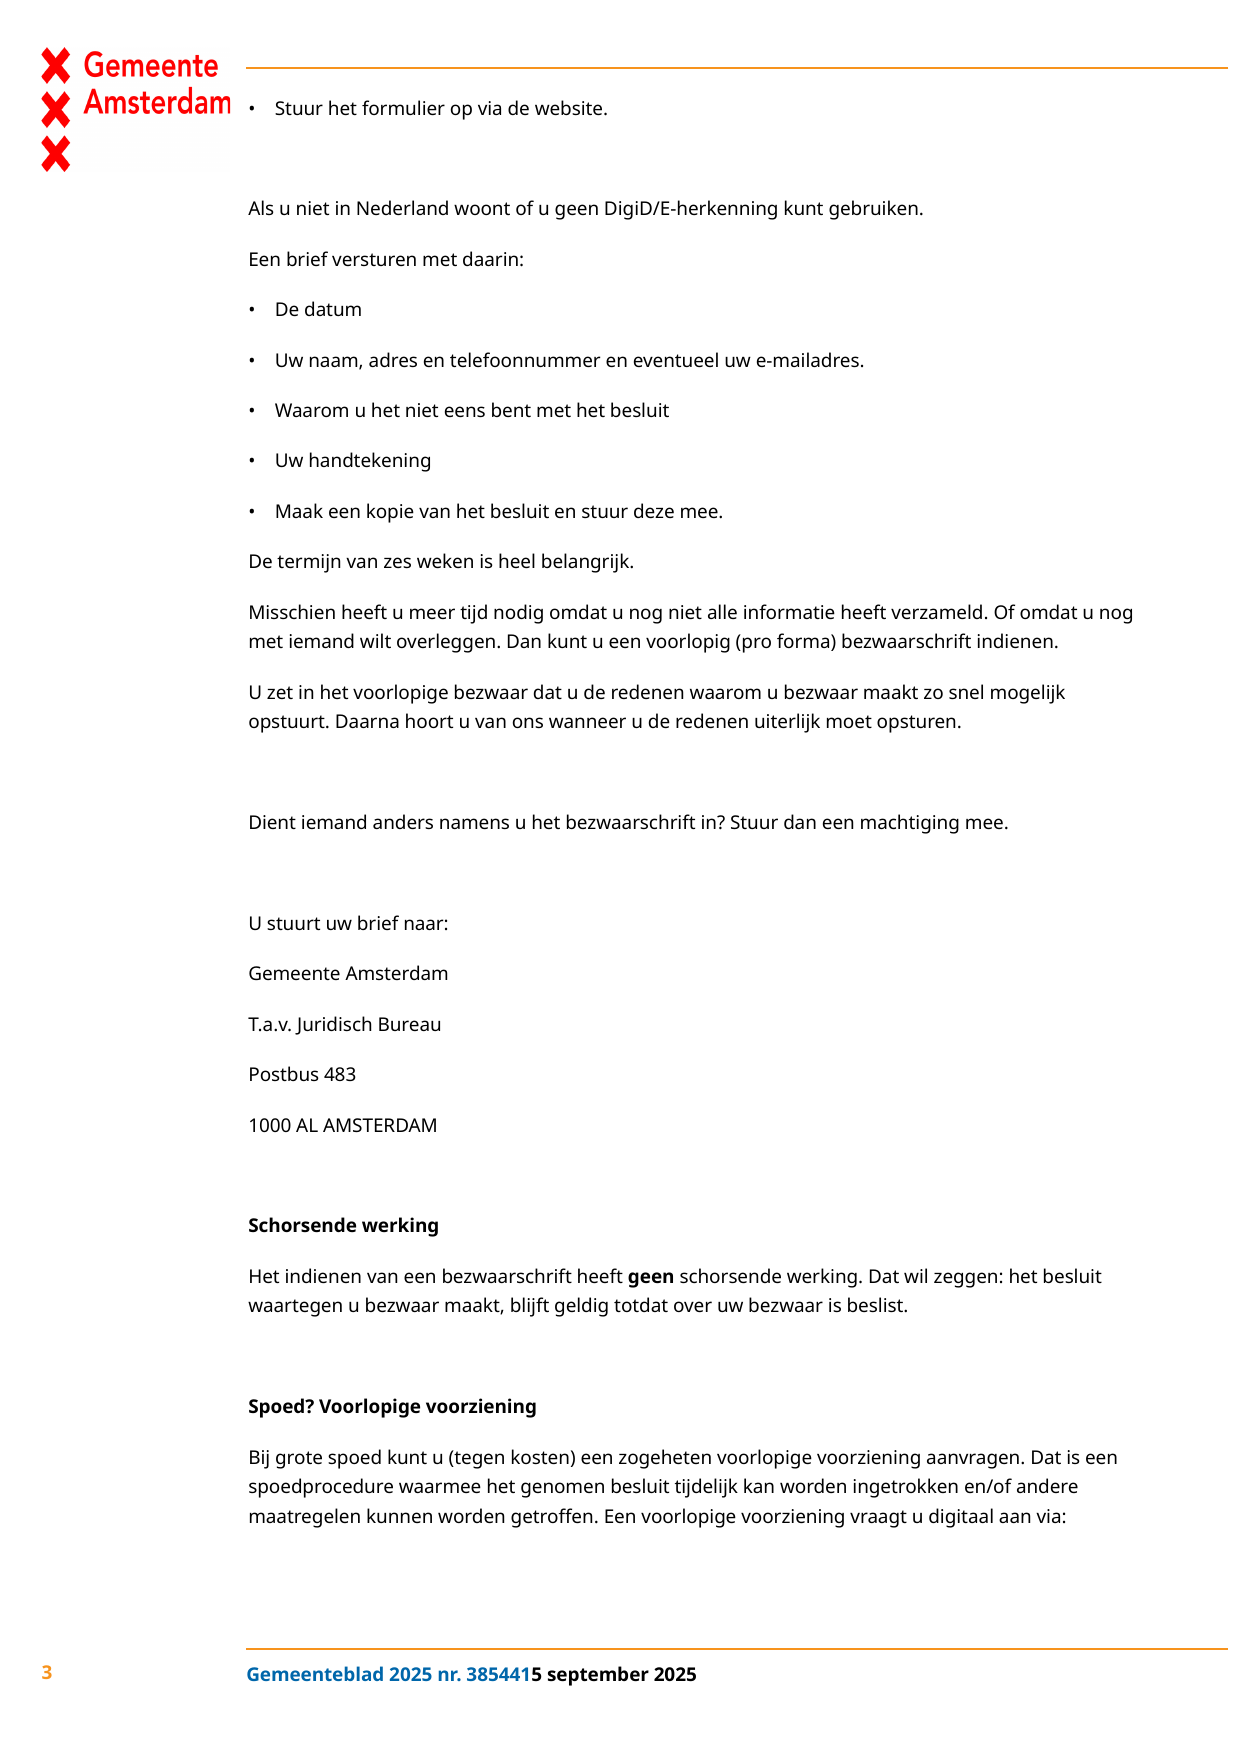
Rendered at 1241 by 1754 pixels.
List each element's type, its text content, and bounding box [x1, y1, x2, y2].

text 1000 AL AMSTERDAM [248, 1112, 1152, 1138]
text • Uw handtekening [248, 448, 1152, 473]
text Postbus 483 [248, 1061, 1152, 1087]
text • De datum [248, 296, 1152, 322]
text • Stuur het formulier op via de website. [248, 95, 1152, 121]
text Als u niet in Nederland woont of u geen DigiD/E-herkenning kunt gebruiken. [248, 196, 1152, 221]
text • Maak een kopie van het besluit en stuur deze mee. [248, 498, 1152, 524]
text • Waarom u het niet eens bent met het besluit [248, 397, 1152, 423]
text De termijn van zes weken is heel belangrijk. [248, 548, 1152, 574]
text U stuurt uw brief naar: [248, 910, 1152, 936]
text • Uw naam, adres en telefoonnummer en eventueel uw e-mailadres. [248, 347, 1152, 373]
text Schorsende werking [248, 1213, 1152, 1238]
text Gemeente Amsterdam [248, 961, 1152, 986]
text T.a.v. Juridisch Bureau [248, 1011, 1152, 1037]
text U zet in het voorlopige bezwaar dat u de redenen waarom u bezwaar maakt zo snel mogelijk opstuurt. Daarna hoort u van ons wanneer u de redenen uiterlijk moet opsturen. [248, 679, 1152, 734]
picture [41, 47, 231, 172]
text Dient iemand anders namens u het bezwaarschrift in? Stuur dan een machtiging mee. [248, 809, 1152, 835]
text Misschien heeft u meer tijd nodig omdat u nog niet alle informatie heeft verzameld. Of omdat u nog met iemand wilt overleggen. Dan kunt u een voorlopig (pro forma) bezwaarschrift indienen. [248, 599, 1152, 654]
text Bij grote spoed kunt u (tegen kosten) een zogeheten voorlopige voorziening aanvragen. Dat is een spoedprocedure waarmee het genomen besluit tijdelijk kan worden ingetrokken en/of andere maatregelen kunnen worden getroffen. Een voorlopige voorziening vraagt u digitaal aan via: [248, 1444, 1152, 1529]
text Een brief versturen met daarin: [248, 246, 1152, 272]
text Het indienen van een bezwaarschrift heeft geen schorsende werking. Dat wil zeggen: het besluit waartegen u bezwaar maakt, blijft geldig totdat over uw bezwaar is beslist. [248, 1263, 1152, 1318]
text Spoed? Voorlopige voorziening [248, 1393, 1152, 1419]
